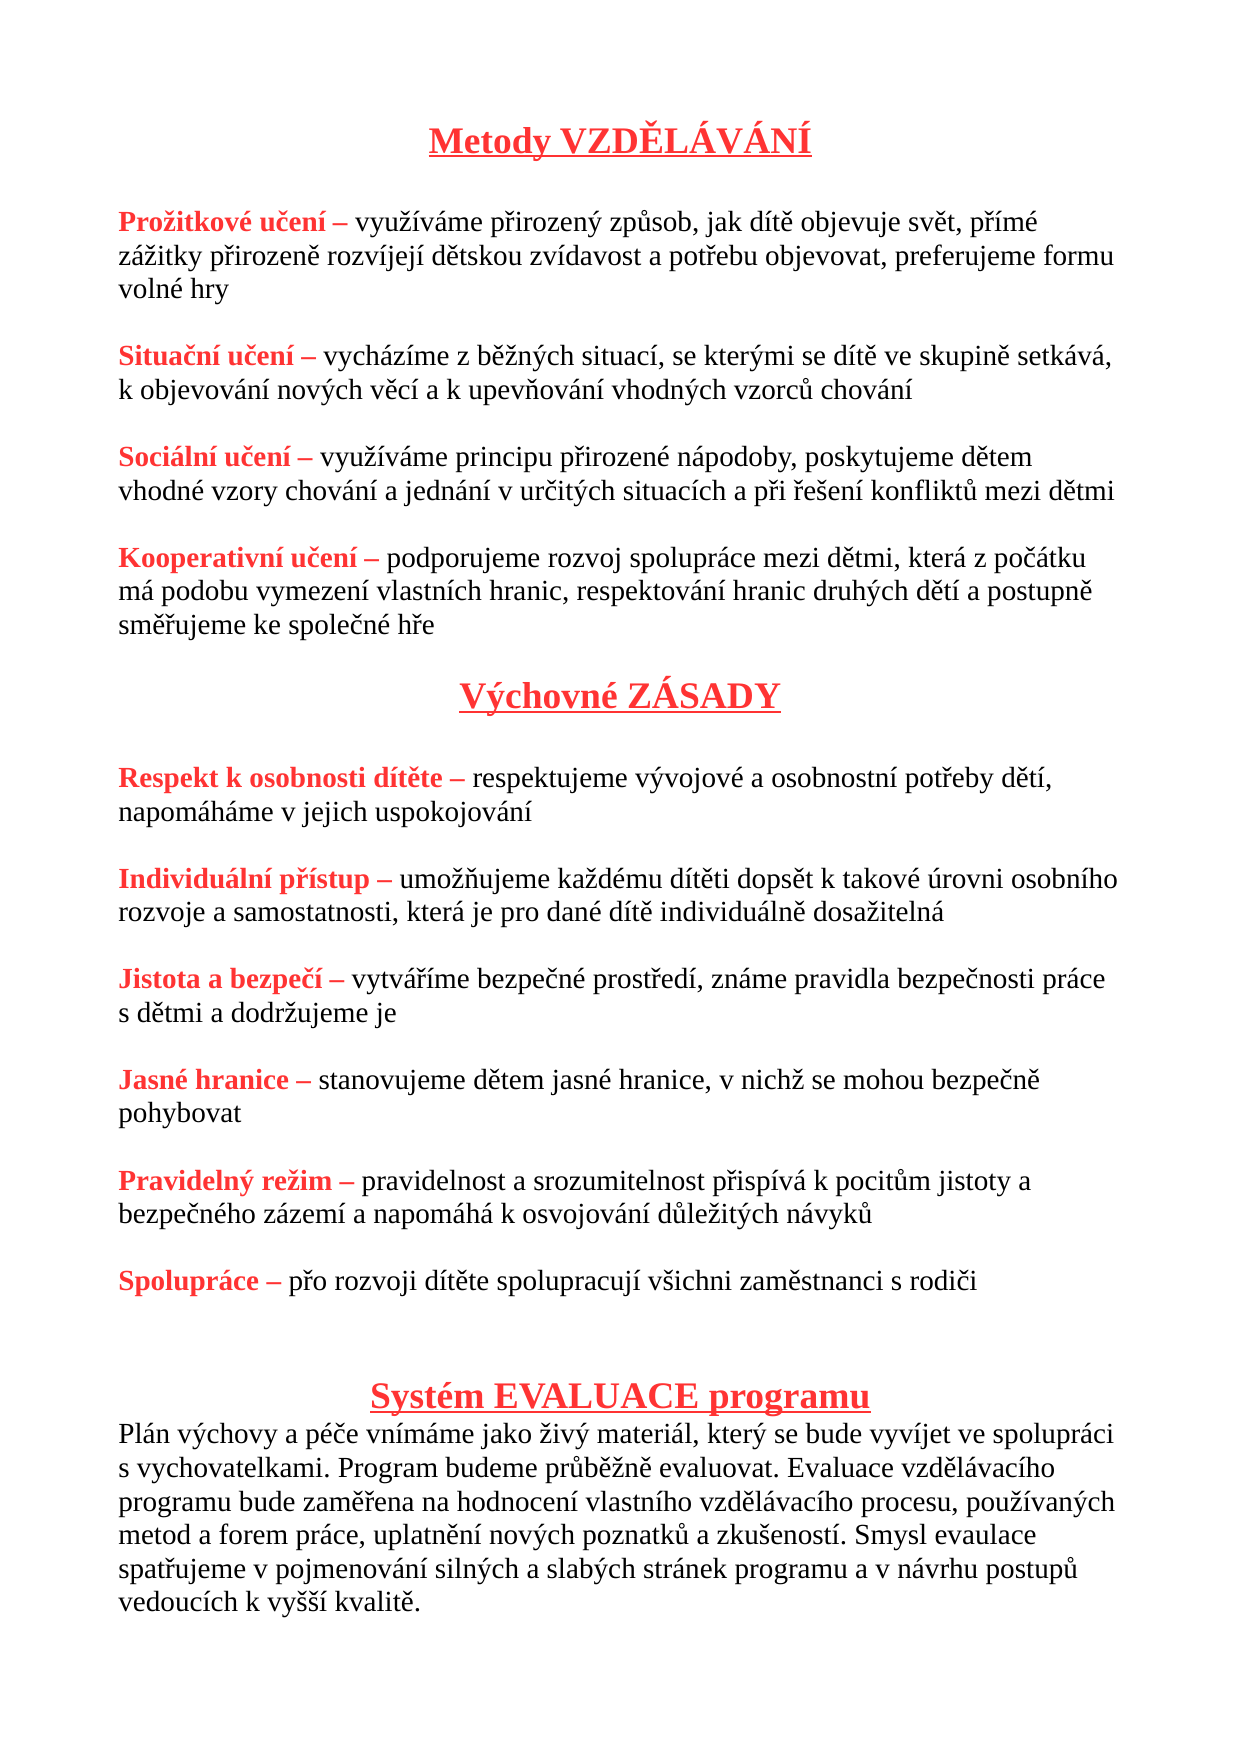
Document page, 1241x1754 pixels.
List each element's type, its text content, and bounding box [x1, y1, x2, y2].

text Výchovné ZÁSADY [118, 674, 1122, 717]
text Pravidelný režim – pravidelnost a srozumitelnost přispívá k pocitům jistoty a bezpečného zázemí a napomáhá k osvojování důležitých návyků [118, 1163, 1122, 1230]
text Situační učení – vycházíme z běžných situací, se kterými se dítě ve skupině setkává, k objevování nových věcí a k upevňování vhodných vzorců chování [118, 338, 1122, 406]
text Individuální přístup – umožňujeme každému dítěti dopsět k takové úrovni osobního rozvoje a samostatnosti, která je pro dané dítě individuálně dosažitelná [118, 861, 1122, 928]
text Systém EVALUACE programu [118, 1373, 1122, 1417]
text Plán výchovy a péče vnímáme jako živý materiál, který se bude vyvíjet ve spolupráci s vychovatelkami. Program budeme průběžně evaluovat. Evaluace vzdělávacího programu bude zaměřena na hodnocení vlastního vzdělávacího procesu, používaných metod a forem práce, uplatnění nových poznatků a zkušeností. Smysl evaulace spatřujeme v pojmenování silných a slabých stránek programu a v návrhu postupů vedoucích k vyšší kvalitě. [118, 1417, 1122, 1618]
text Jistota a bezpečí – vytváříme bezpečné prostředí, známe pravidla bezpečnosti práce s dětmi a dodržujeme je [118, 961, 1122, 1028]
text Prožitkové učení – využíváme přirozený způsob, jak dítě objevuje svět, přímé zážitky přirozeně rozvíjejí dětskou zvídavost a potřebu objevovat, preferujeme formu volné hry [118, 204, 1122, 305]
text Jasné hranice – stanovujeme dětem jasné hranice, v nichž se mohou bezpečně pohybovat [118, 1062, 1122, 1129]
text Metody VZDĚLÁVÁNÍ [118, 118, 1122, 161]
text Respekt k osobnosti dítěte – respektujeme vývojové a osobnostní potřeby dětí, napomáháme v jejich uspokojování [118, 760, 1122, 827]
text Sociální učení – využíváme principu přirozené nápodoby, poskytujeme dětem vhodné vzory chování a jednání v určitých situacích a při řešení konfliktů mezi dětmi [118, 439, 1122, 506]
text Kooperativní učení – podporujeme rozvoj spolupráce mezi dětmi, která z počátku má podobu vymezení vlastních hranic, respektování hranic druhých dětí a postupně směřujeme ke společné hře [118, 540, 1122, 640]
text Spolupráce – přo rozvoji dítěte spolupracují všichni zaměstnanci s rodiči [118, 1263, 1122, 1297]
